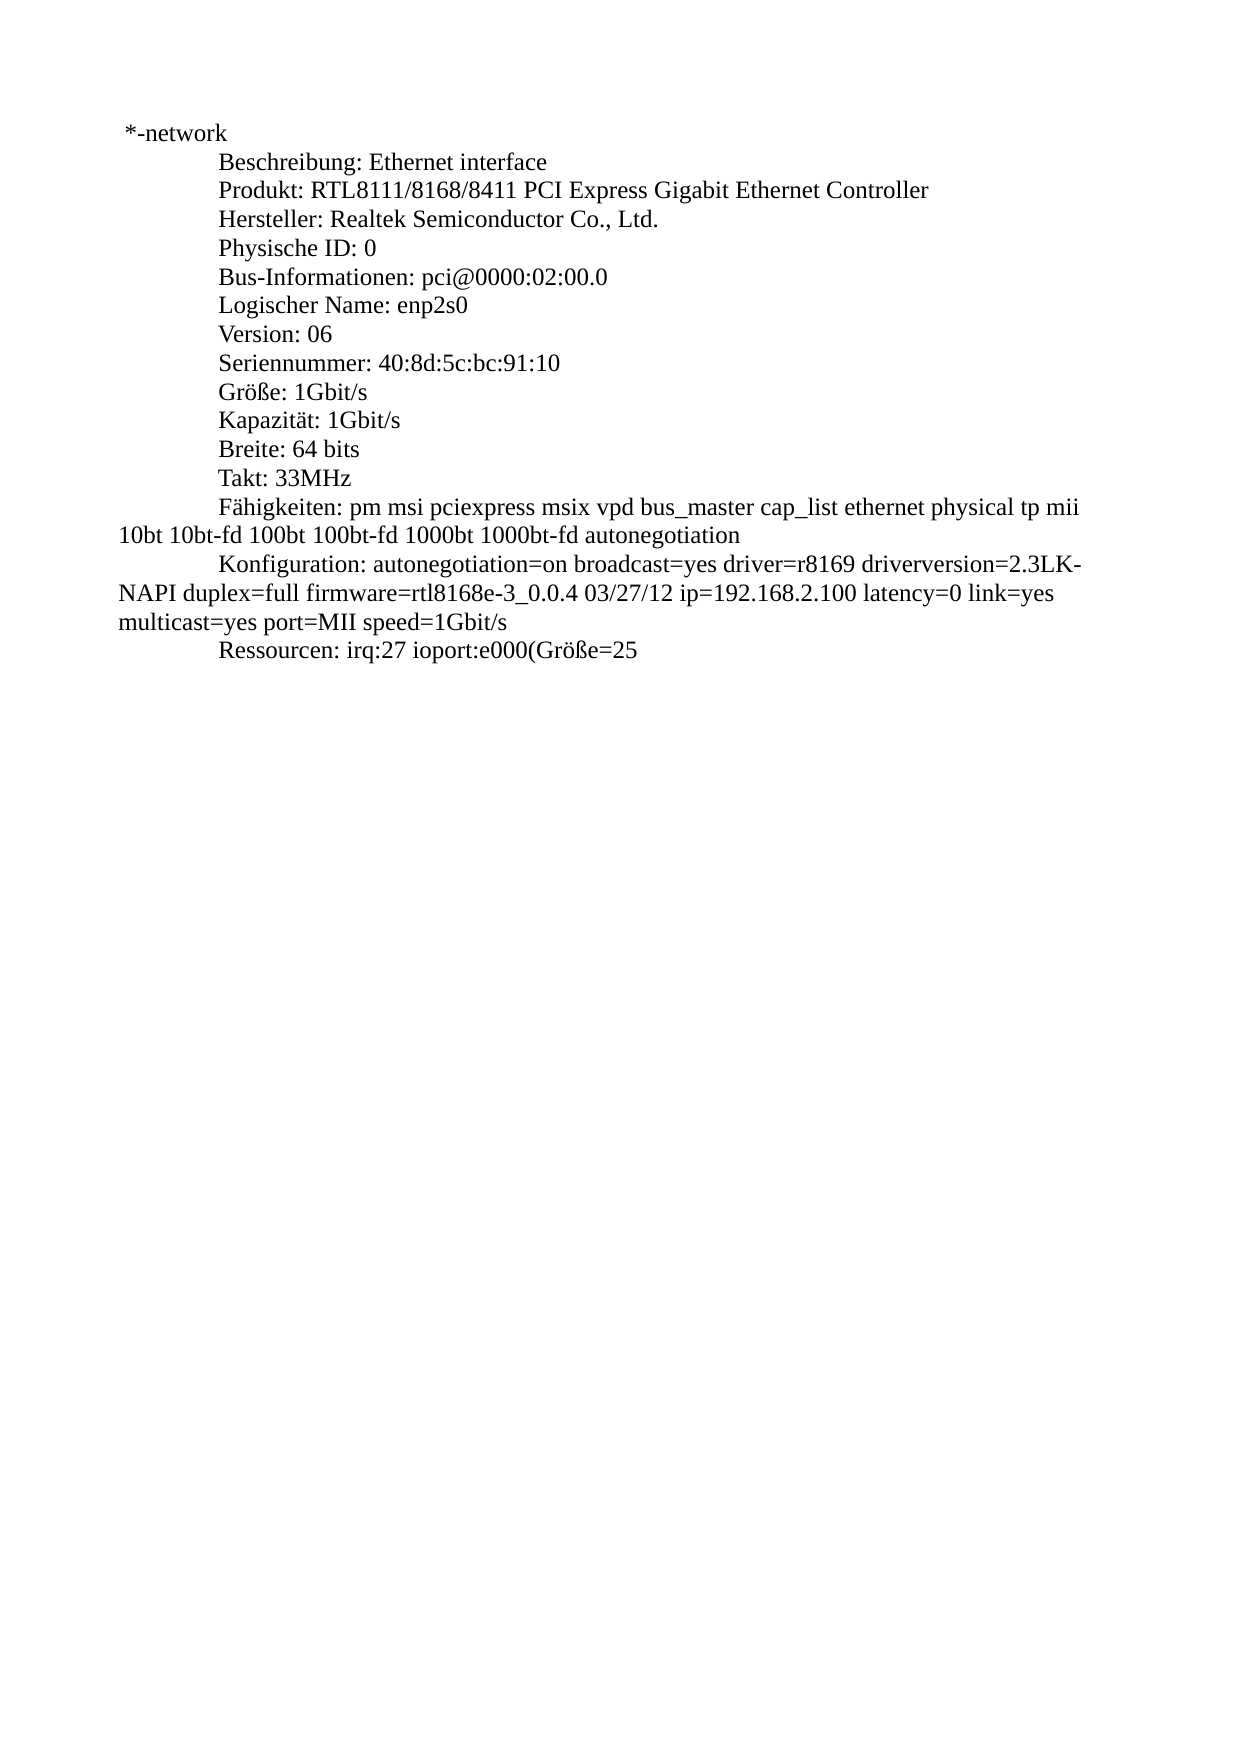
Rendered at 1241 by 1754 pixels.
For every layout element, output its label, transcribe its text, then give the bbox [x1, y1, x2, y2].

text Takt: 33MHz [118, 463, 1122, 492]
text Breite: 64 bits [118, 434, 1122, 463]
text Kapazität: 1Gbit/s [118, 406, 1122, 434]
text Logischer Name: enp2s0 [118, 291, 1122, 319]
text Konfiguration: autonegotiation=on broadcast=yes driver=r8169 driverversion=2.3LK-NAPI duplex=full firmware=rtl8168e-3_0.0.4 03/27/12 ip=192.168.2.100 latency=0 link=yes multicast=yes port=MII speed=1Gbit/s [118, 549, 1122, 636]
text Seriennummer: 40:8d:5c:bc:91:10 [118, 348, 1122, 377]
text Version: 06 [118, 319, 1122, 348]
text Beschreibung: Ethernet interface [118, 147, 1122, 176]
text Bus-Informationen: pci@0000:02:00.0 [118, 262, 1122, 291]
text Hersteller: Realtek Semiconductor Co., Ltd. [118, 204, 1122, 233]
text Physische ID: 0 [118, 233, 1122, 262]
text Produkt: RTL8111/8168/8411 PCI Express Gigabit Ethernet Controller [118, 176, 1122, 204]
text Ressourcen: irq:27 ioport:e000(Größe=25 [118, 636, 1122, 664]
text Fähigkeiten: pm msi pciexpress msix vpd bus_master cap_list ethernet physical tp mii 10bt 10bt-fd 100bt 100bt-fd 1000bt 1000bt-fd autonegotiation [118, 492, 1122, 549]
text Größe: 1Gbit/s [118, 377, 1122, 406]
text *-network [118, 118, 1122, 147]
